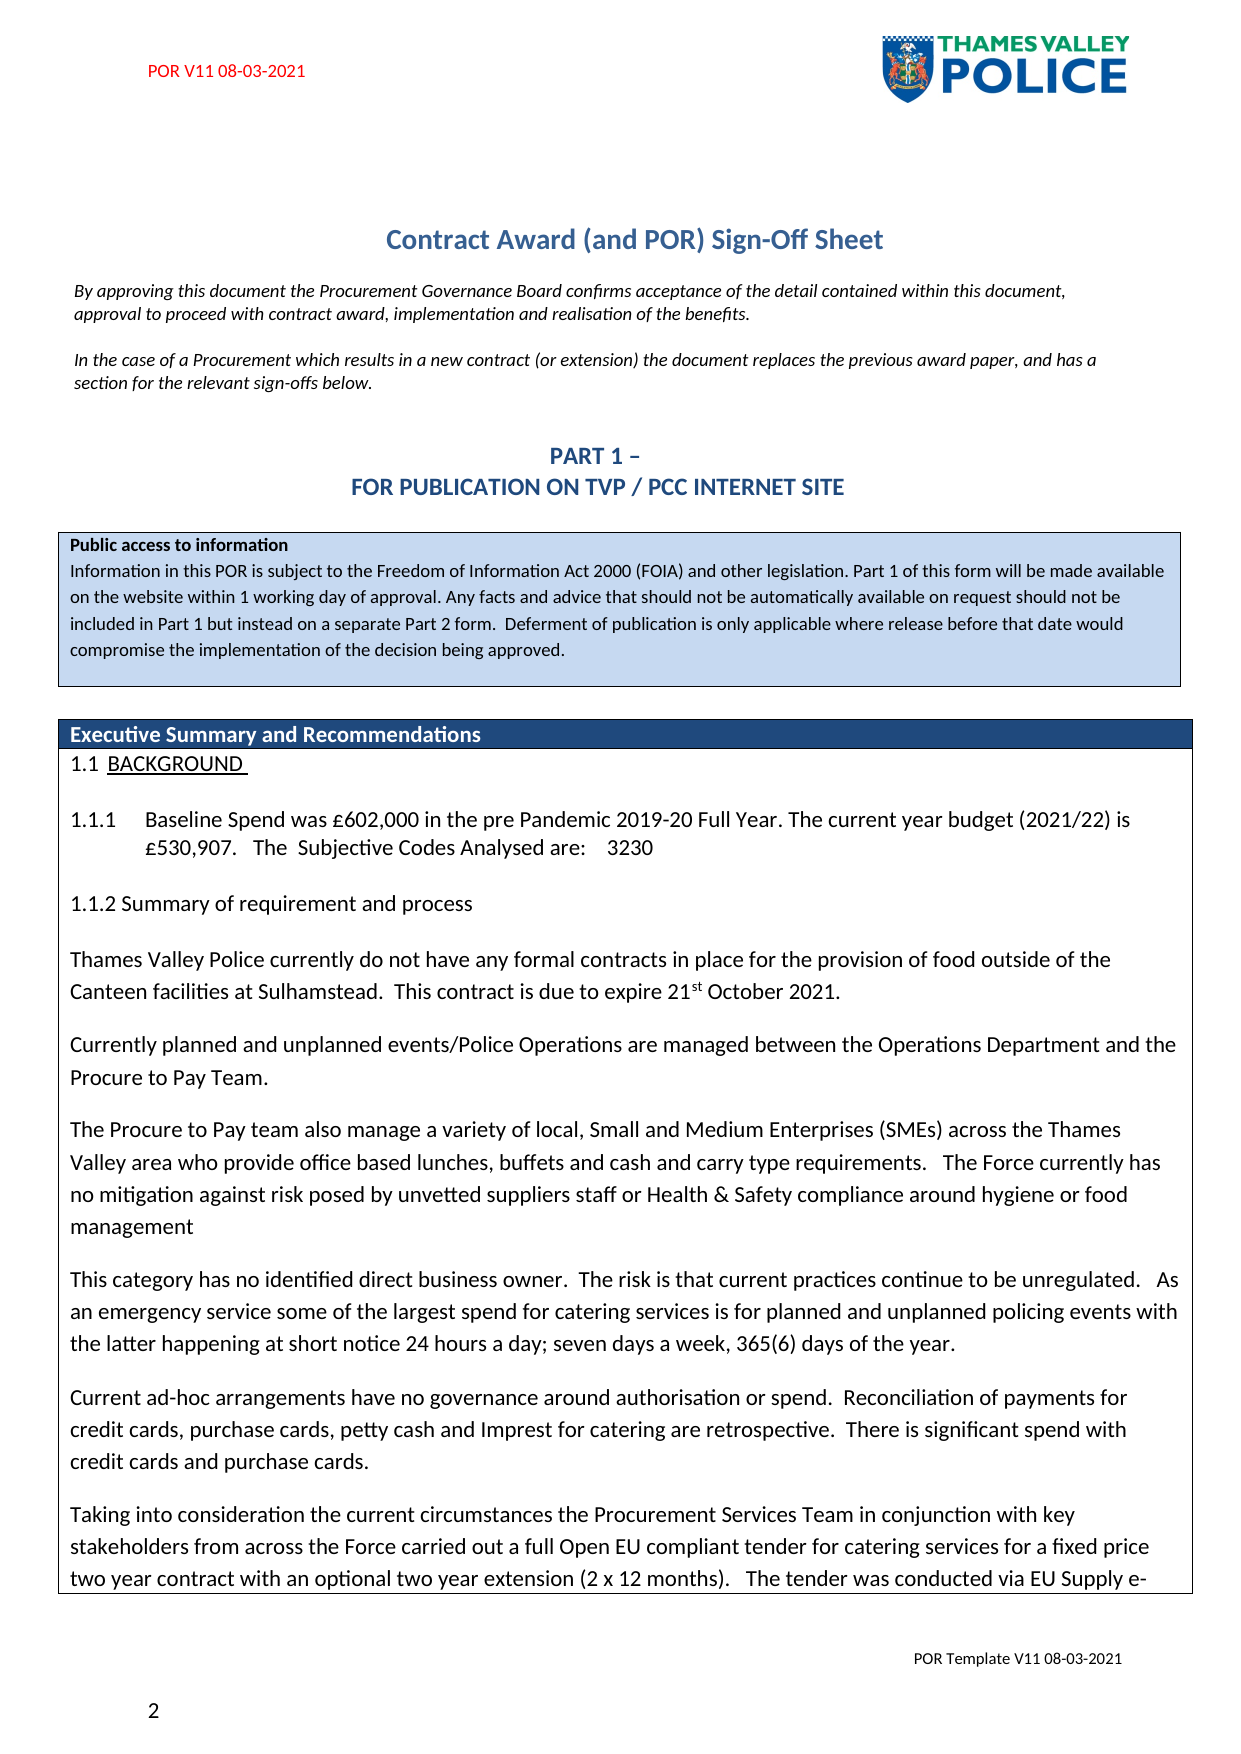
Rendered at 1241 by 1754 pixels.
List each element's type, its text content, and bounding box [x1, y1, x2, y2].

text In the case of a Procurement which results in a new contract (or extension) the document replaces the previous award paper, and has a section for the relevant sign-offs below. [74, 326, 1122, 394]
table_header Public access to information Information in this POR is subject to the Freedom of Information Act 2000 (FOIA) and other legislation. Part 1 of this form will be made available on the website within 1 working day of approval. Any facts and advice that should not be automatically available on request should not be included in Part 1 but instead on a separate Part 2 form. Deferment of publication is only applicable where release before that date would compromise the implementation of the decision being approved. [59, 533, 1180, 686]
text By approving this document the Procurement Governance Board confirms acceptance of the detail contained within this document, approval to proceed with contract award, implementation and realisation of the benefits. [74, 280, 1122, 326]
table_cell BACKGROUND Baseline Spend was £602,000 in the pre Pandemic 2019-20 Full Year. The current year budget (2021/22) is £530,907. The Subjective Codes Analysed are: 3230 1.1.2 Summary of requirement and process Thames Valley Police currently do not have any formal contracts in place for the provision of food outside of the Canteen facilities at Sulhamstead. This contract is due to expire 21st October 2021. Currently planned and unplanned events/Police Operations are managed between the Operations Department and the Procure to Pay Team. The Procure to Pay team also manage a variety of local, Small and Medium Enterprises (SMEs) across the Thames Valley area who provide office based lunches, buffets and cash and carry type requirements. The Force currently has no mitigation against risk posed by unvetted suppliers staff or Health & Safety compliance around hygiene or food management This category has no identified direct business owner. The risk is that current practices continue to be unregulated. As an emergency service some of the largest spend for catering services is for planned and unplanned policing events with the latter happening at short notice 24 hours a day; seven days a week, 365(6) days of the year. Current ad-hoc arrangements have no governance around authorisation or spend. Reconciliation of payments for credit cards, purchase cards, petty cash and Imprest for catering are retrospective. There is significant spend with credit cards and purchase cards. Taking into consideration the current circumstances the Procurement Services Team in conjunction with key stakeholders from across the Force carried out a full Open EU compliant tender for catering services for a fixed price two year contract with an optional two year extension (2 x 12 months). The tender was conducted via EU Supply e- [59, 749, 1192, 1592]
table_header Executive Summary and Recommendations [59, 720, 1192, 748]
text Part 1 – For publication on TVP / PCC Internet Site [74, 440, 1122, 501]
subtitle Contract Award (and POR) Sign-Off Sheet [148, 221, 1122, 257]
